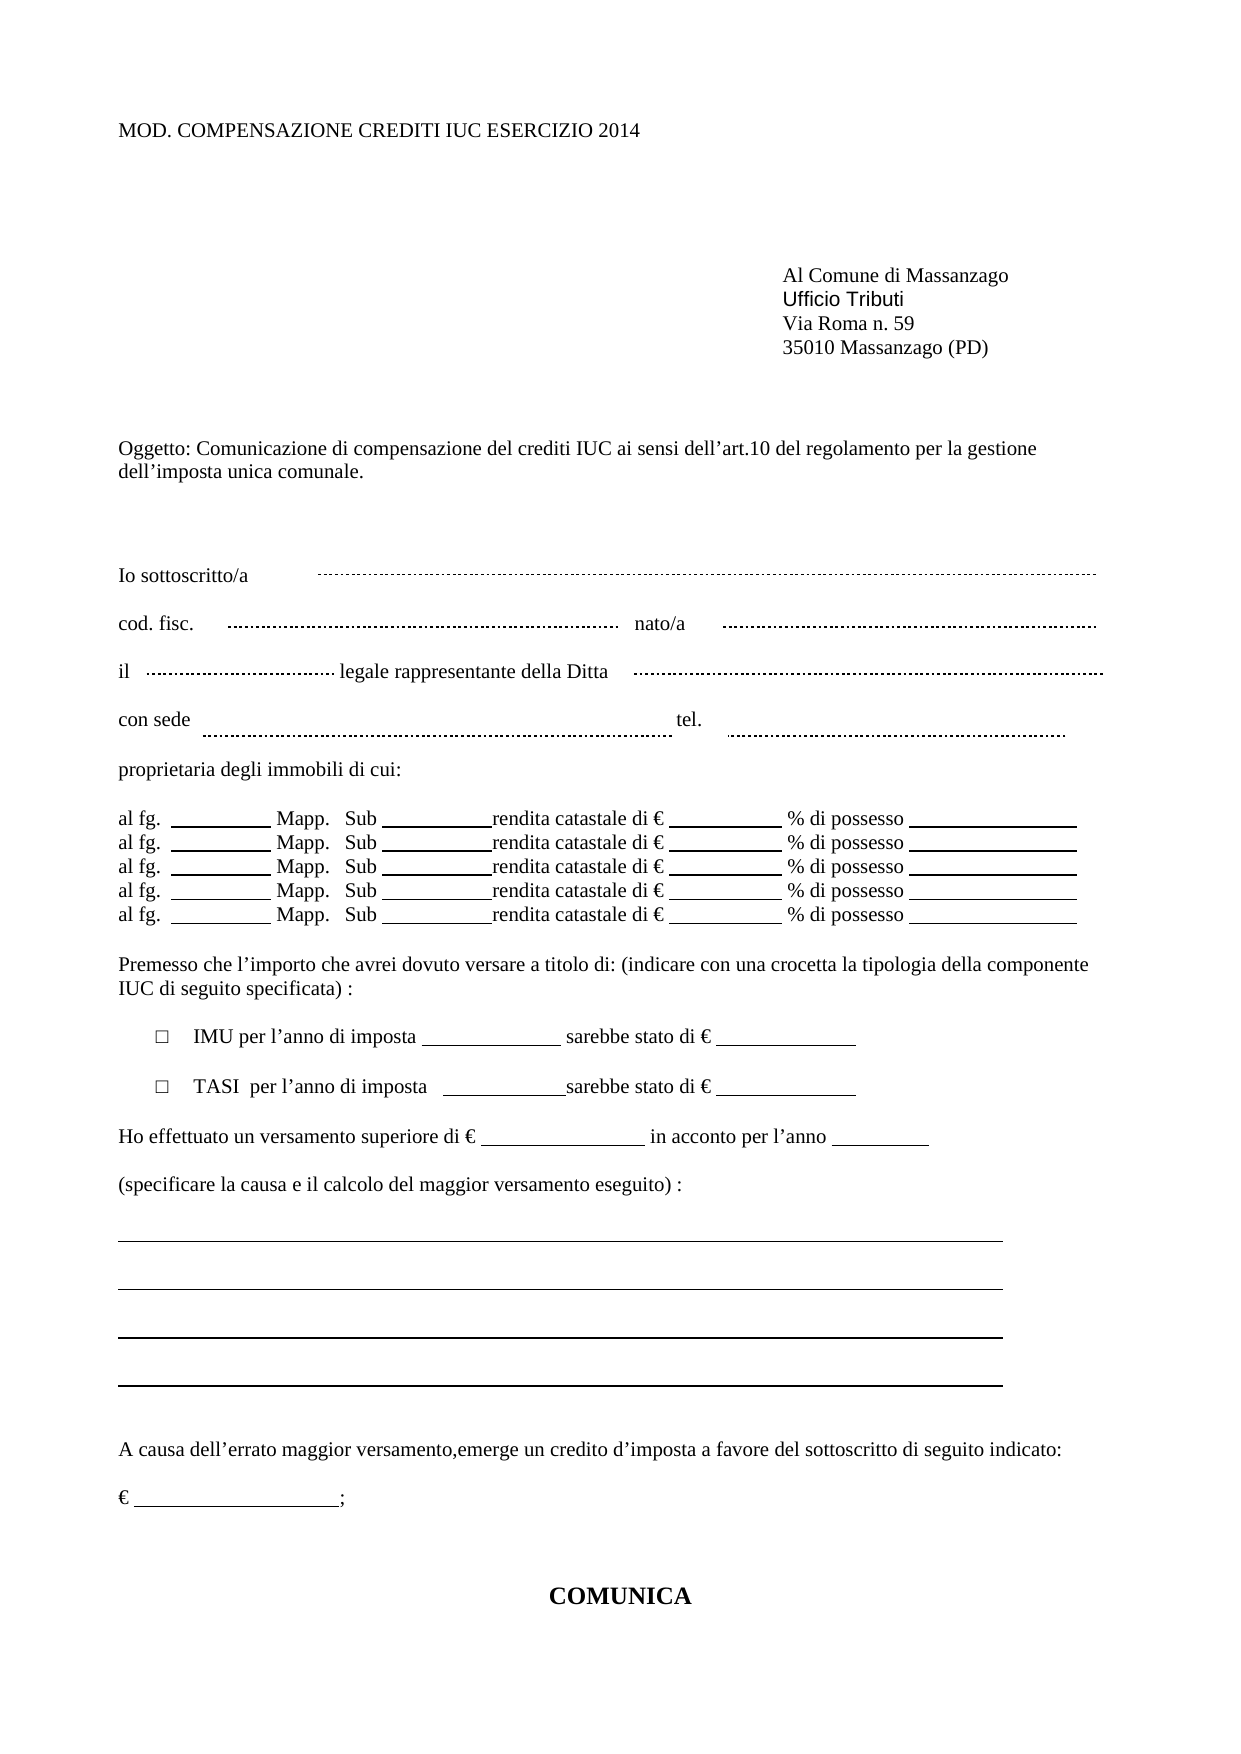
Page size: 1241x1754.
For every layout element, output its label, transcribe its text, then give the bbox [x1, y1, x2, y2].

text Io sottoscritto/a [118, 563, 1122, 587]
text € ; [118, 1485, 1122, 1509]
text al fg. Mapp. Sub rendita catastale di € % di possesso [118, 854, 1122, 878]
list IMU per l’anno di imposta sarebbe stato di € [156, 1024, 1122, 1050]
text Ho effettuato un versamento superiore di € in acconto per l’anno [118, 1124, 1122, 1148]
text al fg. Mapp. Sub rendita catastale di € % di possesso [118, 902, 1122, 926]
text con sede tel. [118, 707, 1122, 731]
text Oggetto: Comunicazione di compensazione del crediti IUC ai sensi dell’art.10 del regolamento per la gestione dell’imposta unica comunale. [118, 435, 1122, 483]
text proprietaria degli immobili di cui: [118, 755, 1122, 781]
text MOD. COMPENSAZIONE CREDITI IUC ESERCIZIO 2014 [118, 118, 1122, 142]
table_header Al Comune di Massanzago Ufficio Tributi [775, 263, 1129, 311]
text il legale rappresentante della Ditta [118, 659, 1122, 683]
text COMUNICA [118, 1581, 1122, 1610]
text al fg. Mapp. Sub rendita catastale di € % di possesso [118, 806, 1122, 829]
text cod. fisc. nato/a [118, 611, 1122, 635]
text Premesso che l’importo che avrei dovuto versare a titolo di: (indicare con una crocetta la tipologia della componente IUC di seguito specificata) : [118, 952, 1122, 1000]
table_cell 35010 Massanzago (PD) [775, 335, 1129, 359]
text al fg. Mapp. Sub rendita catastale di € % di possesso [118, 829, 1122, 854]
text A causa dell’errato maggior versamento,emerge un credito d’imposta a favore del sottoscritto di seguito indicato: [118, 1437, 1122, 1461]
text al fg. Mapp. Sub rendita catastale di € % di possesso [118, 878, 1122, 902]
list TASI per l’anno di imposta sarebbe stato di € [156, 1074, 1122, 1100]
text (specificare la causa e il calcolo del maggior versamento eseguito) : [118, 1172, 1122, 1196]
table_cell Via Roma n. 59 [775, 311, 1129, 334]
